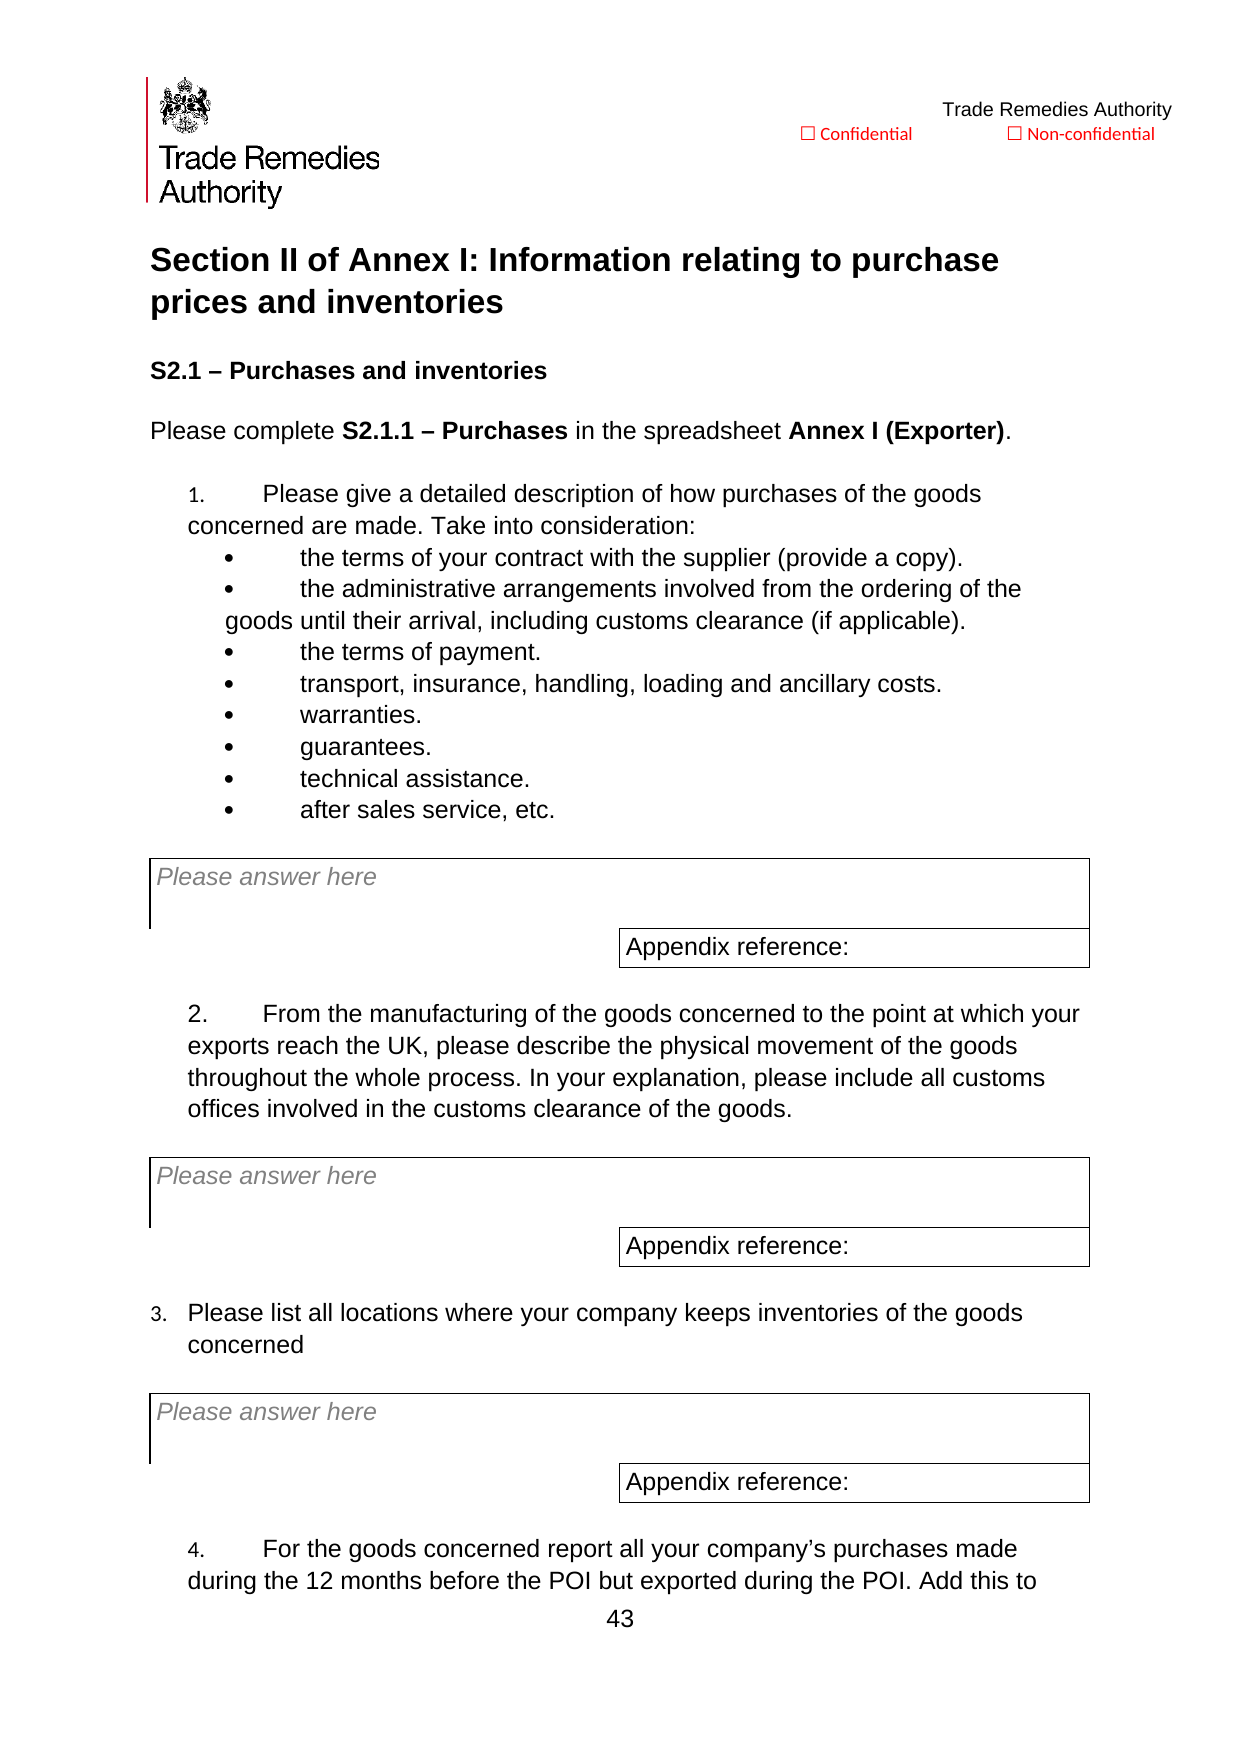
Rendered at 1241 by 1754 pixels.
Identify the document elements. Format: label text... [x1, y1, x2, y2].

list warranties. [225, 701, 1090, 729]
list Please list all locations where your company keeps inventories of the goods concerned [150, 1298, 1090, 1359]
table_header Please answer here [151, 1394, 1089, 1463]
table_cell Appendix reference: [620, 1464, 1089, 1502]
table_cell [150, 1464, 619, 1502]
table_cell Appendix reference: [620, 929, 1089, 967]
table_header Please answer here [151, 1158, 1089, 1227]
list after sales service, etc. [225, 795, 1090, 824]
table_cell [150, 1228, 619, 1266]
table_header Please answer here [151, 859, 1089, 928]
list guarantees. [225, 732, 1090, 761]
subtitle Section II of Annex I: Information relating to purchase prices and inventories [150, 240, 1090, 320]
list From the manufacturing of the goods concerned to the point at which your exports reach the UK, please describe the physical movement of the goods throughout the whole process. In your explanation, please include all customs offices involved in the customs clearance of the goods. [187, 999, 1090, 1123]
list the terms of payment. [225, 637, 1090, 666]
list For the goods concerned report all your company’s purchases made during the 12 months before the POI but exported during the POI. Add this to S2.1.2 – Purchases before POI in the spreadsheet Annex I (Exporter) provided. [187, 1534, 1090, 1595]
list technical assistance. [225, 764, 1090, 792]
subtitle S2.1 – Purchases and inventories [150, 356, 1090, 384]
list Please give a detailed description of how purchases of the goods concerned are made. Take into consideration: [187, 479, 1090, 540]
list the terms of your contract with the supplier (provide a copy). [225, 543, 1090, 571]
table_cell [150, 929, 619, 967]
list transport, insurance, handling, loading and ancillary costs. [225, 669, 1090, 698]
text Please complete S2.1.1 – Purchases in the spreadsheet Annex I (Exporter). [150, 416, 1090, 445]
list the administrative arrangements involved from the ordering of the goods until their arrival, including customs clearance (if applicable). [225, 574, 1090, 634]
table_cell Appendix reference: [620, 1228, 1089, 1266]
